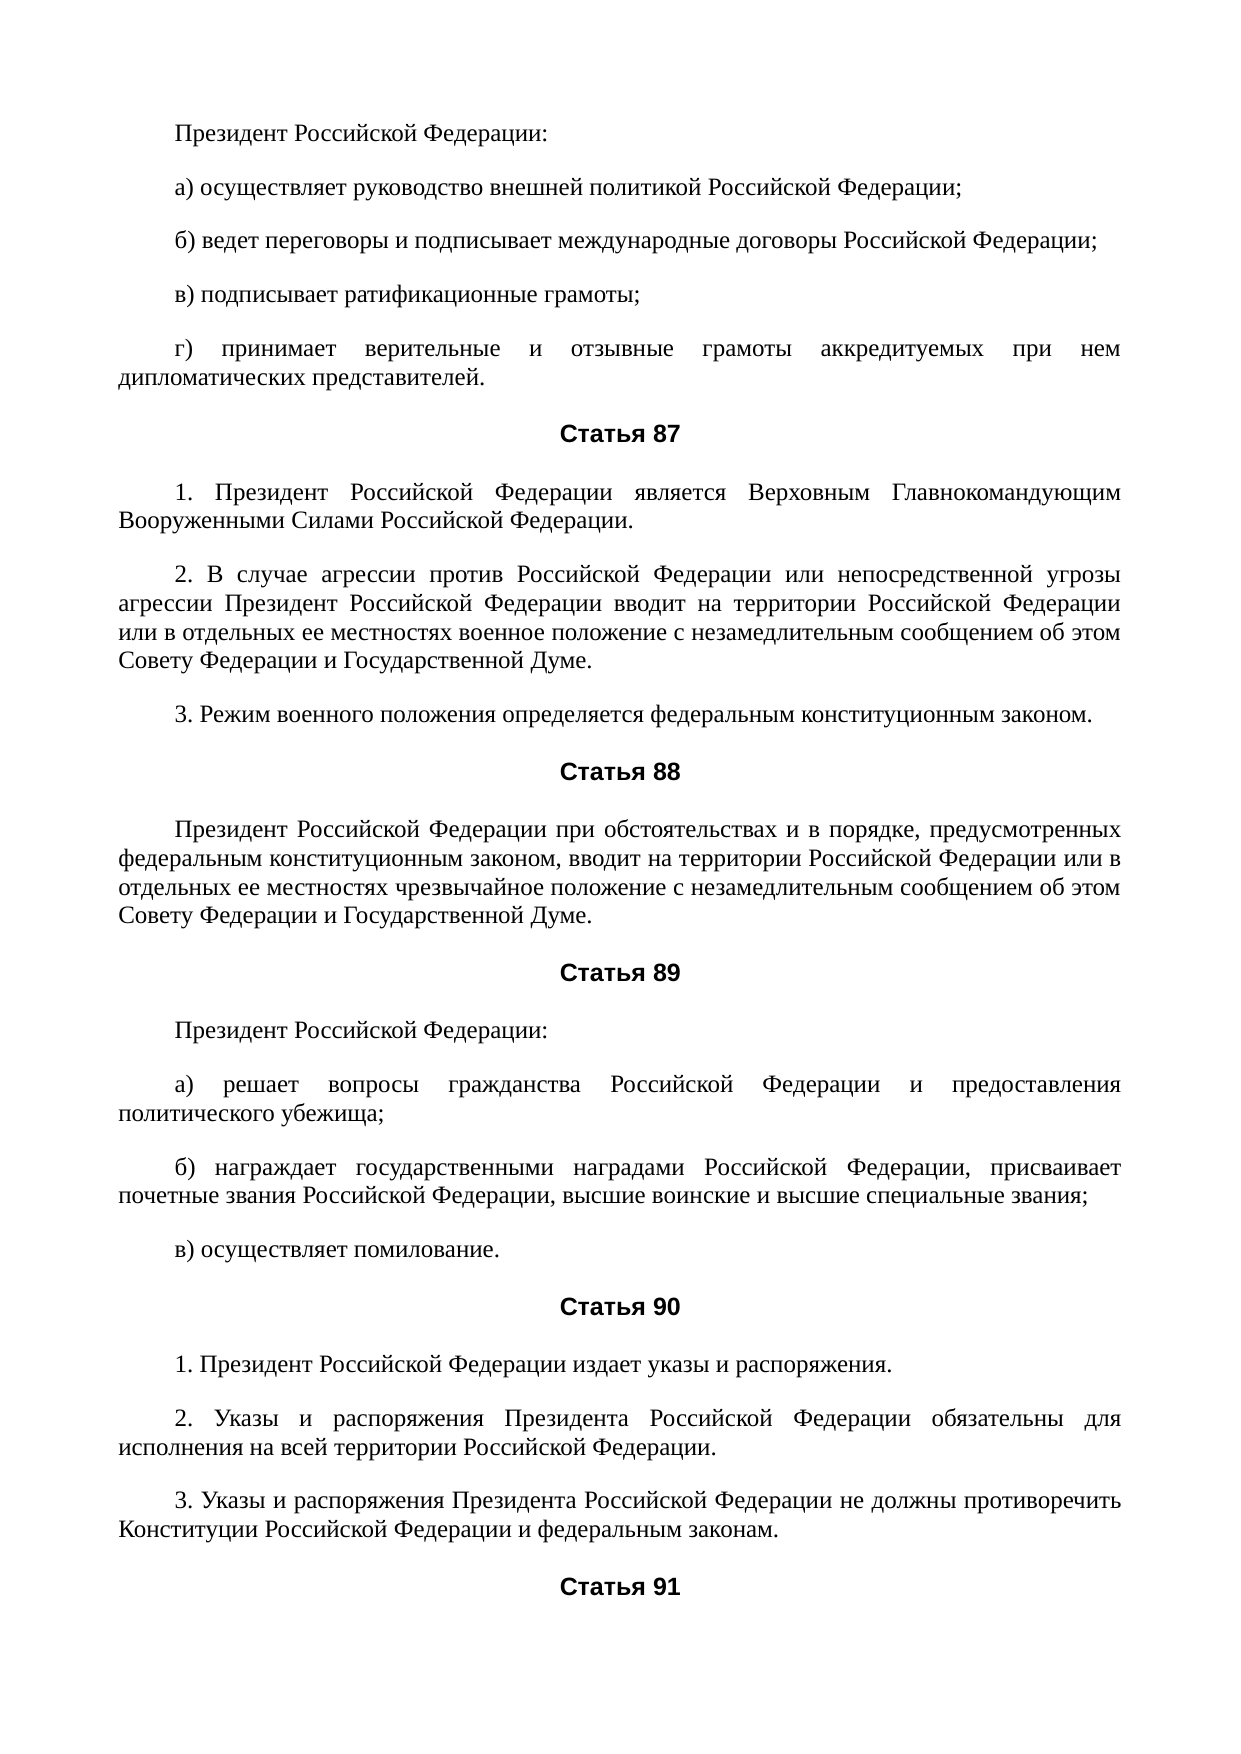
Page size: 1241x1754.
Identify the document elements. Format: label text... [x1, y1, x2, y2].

title Статья 88 [118, 757, 1122, 786]
text а) решает вопросы гражданства Российской Федерации и предоставления политического убежища; [118, 1069, 1122, 1127]
text 2. В случае агрессии против Российской Федерации или непосредственной угрозы агрессии Президент Российской Федерации вводит на территории Российской Федерации или в отдельных ее местностях военное положение с незамедлительным сообщением об этом Совету Федерации и Государственной Думе. [118, 559, 1122, 674]
text Президент Российской Федерации: [118, 1016, 1122, 1044]
text Президент Российской Федерации при обстоятельствах и в порядке, предусмотренных федеральным конституционным законом, вводит на территории Российской Федерации или в отдельных ее местностях чрезвычайное положение с незамедлительным сообщением об этом Совету Федерации и Государственной Думе. [118, 814, 1122, 929]
text Президент Российской Федерации: [118, 118, 1122, 147]
title Статья 89 [118, 958, 1122, 987]
title Статья 87 [118, 419, 1122, 448]
text 2. Указы и распоряжения Президента Российской Федерации обязательны для исполнения на всей территории Российской Федерации. [118, 1403, 1122, 1461]
text г) принимает верительные и отзывные грамоты аккредитуемых при нем дипломатических представителей. [118, 333, 1122, 391]
text б) ведет переговоры и подписывает международные договоры Российской Федерации; [118, 226, 1122, 254]
text 3. Режим военного положения определяется федеральным конституционным законом. [118, 699, 1122, 728]
text 1. Президент Российской Федерации является Верховным Главнокомандующим Вооруженными Силами Российской Федерации. [118, 477, 1122, 534]
text в) осуществляет помилование. [118, 1234, 1122, 1263]
text 3. Указы и распоряжения Президента Российской Федерации не должны противоречить Конституции Российской Федерации и федеральным законам. [118, 1486, 1122, 1543]
text в) подписывает ратификационные грамоты; [118, 279, 1122, 308]
title Статья 91 [118, 1572, 1122, 1601]
text а) осуществляет руководство внешней политикой Российской Федерации; [118, 172, 1122, 201]
text 1. Президент Российской Федерации издает указы и распоряжения. [118, 1349, 1122, 1378]
text б) награждает государственными наградами Российской Федерации, присваивает почетные звания Российской Федерации, высшие воинские и высшие специальные звания; [118, 1152, 1122, 1209]
title Статья 90 [118, 1292, 1122, 1321]
